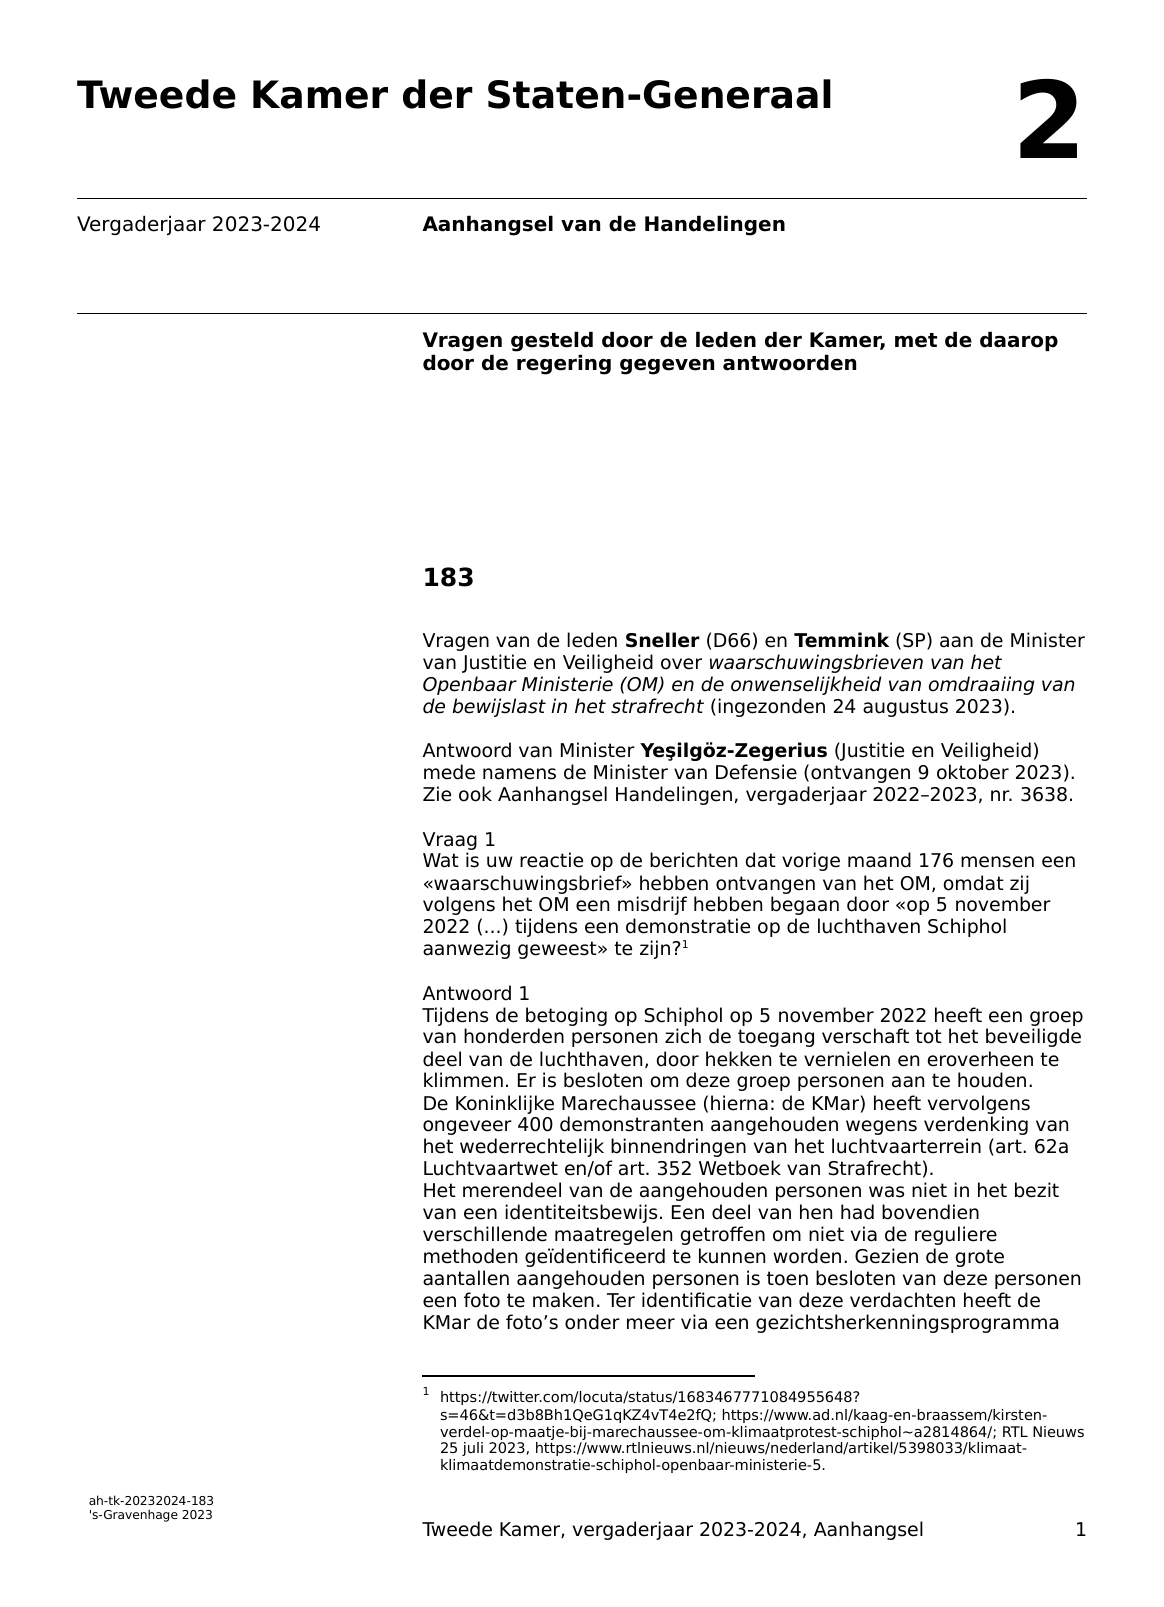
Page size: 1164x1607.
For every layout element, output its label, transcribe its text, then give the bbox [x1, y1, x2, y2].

text Antwoord 1 [422, 982, 1087, 1004]
text Vraag 1 [422, 828, 1087, 850]
table_cell Aanhangsel van de Handelingen [422, 199, 1087, 313]
table_cell [77, 314, 422, 375]
text Tijdens de betoging op Schiphol op 5 november 2022 heeft een groep van honderden personen zich de toegang verschaft tot het beveiligde deel van de luchthaven, door hekken te vernielen en eroverheen te klimmen. Er is besloten om deze groep personen aan te houden. [422, 1004, 1087, 1092]
text Antwoord van Minister Yeşilgöz-Zegerius (Justitie en Veiligheid) mede namens de Minister van Defensie (ontvangen 9 oktober 2023). Zie ook Aanhangsel Handelingen, vergaderjaar 2022–2023, nr. 3638. [422, 740, 1087, 806]
table_cell Vragen gesteld door de leden der Kamer, met de daarop door de regering gegeven antwoorden [422, 314, 1087, 375]
text https://twitter.com/locuta/status/1683467771084955648?s=46&t=d3b8Bh1QeG1qKZ4vT4e2fQ; https://www.ad.nl/kaag-en-braassem/kirsten-verdel-op-maatje-bij-marechaussee-om-klimaatprotest-schiphol~a2814864/; RTL Nieuws 25 juli 2023, https://www.rtlnieuws.nl/nieuws/nederland/artikel/5398033/klimaat-klimaatdemonstratie-schiphol-openbaar-ministerie-5. [422, 1385, 1087, 1474]
text ah-tk-20232024-183 [88, 1494, 323, 1508]
text Het merendeel van de aangehouden personen was niet in het bezit van een identiteitsbewijs. Een deel van hen had bovendien verschillende maatregelen getroffen om niet via de reguliere methoden geïdentificeerd te kunnen worden. Gezien de grote aantallen aangehouden personen is toen besloten van deze personen een foto te maken. Ter identificatie van deze verdachten heeft de KMar de foto’s onder meer via een gezichtsherkenningsprogramma [422, 1180, 1087, 1334]
text Wat is uw reactie op de berichten dat vorige maand 176 mensen een «waarschuwingsbrief» hebben ontvangen van het OM, omdat zij volgens het OM een misdrijf hebben begaan door «op 5 november 2022 (...) tijdens een demonstratie op de luchthaven Schiphol aanwezig geweest» te zijn? [422, 850, 1087, 960]
text 's-Gravenhage 2023 [88, 1508, 323, 1522]
table_cell Vergaderjaar 2023-2024 [77, 199, 422, 313]
table_header 2 [886, 59, 1087, 198]
text De Koninklijke Marechaussee (hierna: de KMar) heeft vervolgens ongeveer 400 demonstranten aangehouden wegens verdenking van het wederrechtelijk binnendringen van het luchtvaarterrein (art. 62a Luchtvaartwet en/of art. 352 Wetboek van Strafrecht). [422, 1092, 1087, 1180]
text Vragen van de leden Sneller (D66) en Temmink (SP) aan de Minister van Justitie en Veiligheid over waarschuwingsbrieven van het Openbaar Ministerie (OM) en de onwenselijkheid van omdraaiing van de bewijslast in het strafrecht (ingezonden 24 augustus 2023). [422, 630, 1087, 718]
text 183 [422, 563, 1087, 592]
table_header Tweede Kamer der Staten-Generaal [77, 59, 886, 198]
